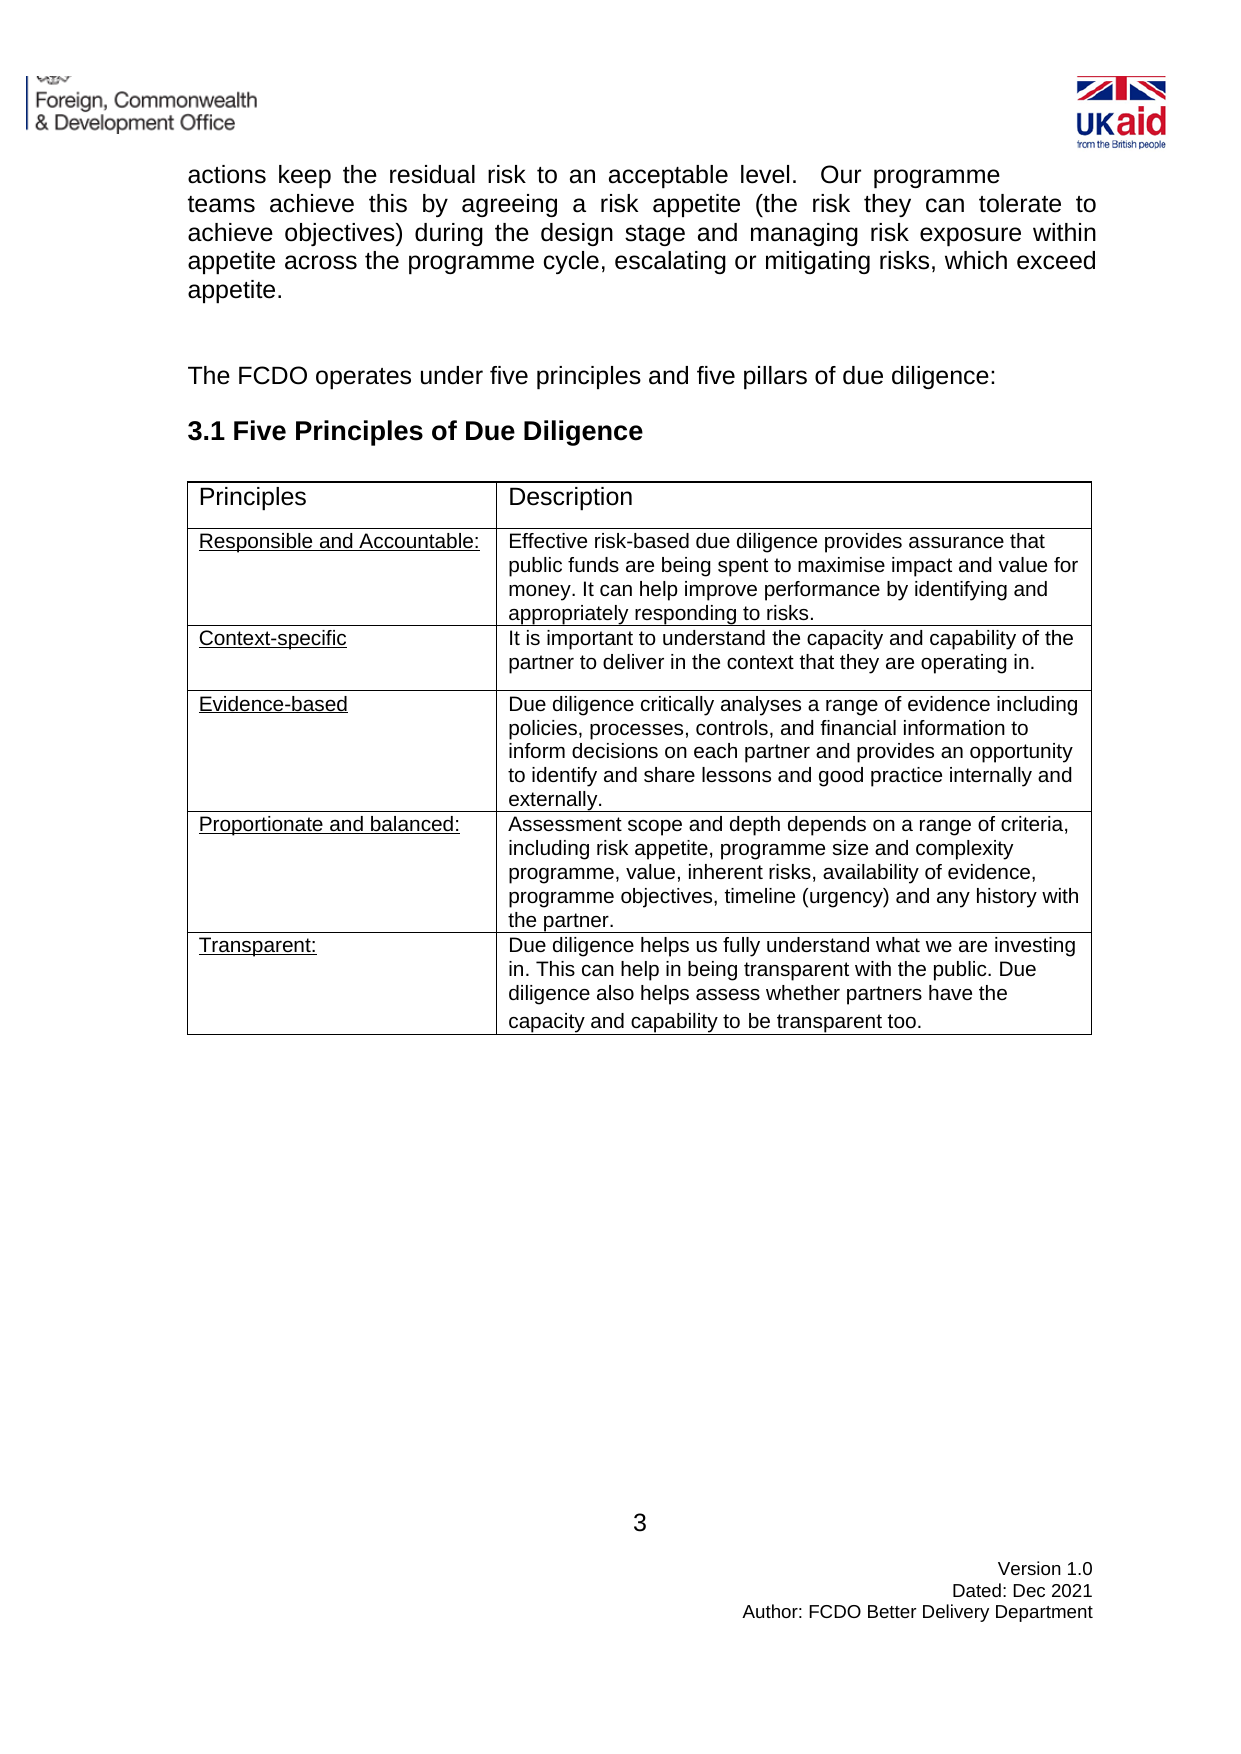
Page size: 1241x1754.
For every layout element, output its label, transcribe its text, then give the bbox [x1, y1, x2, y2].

table_cell Effective risk-based due diligence provides assurance that public funds are being spent to maximise impact and value for money. It can help improve performance by identifying and appropriately responding to risks. [497, 529, 1091, 625]
table_header Principles [188, 483, 496, 528]
table_cell Evidence-based [188, 691, 496, 811]
text actions keep the residual risk to an acceptable level. Our programme teams achieve this by agreeing a risk appetite (the risk they can tolerate to achieve objectives) during the design stage and managing risk exposure within appetite across the programme cycle, escalating or mitigating risks, which exceed appetite. [187, 160, 1098, 304]
table_cell Assessment scope and depth depends on a range of criteria, including risk appetite, programme size and complexity programme, value, inherent risks, availability of evidence, programme objectives, timeline (urgency) and any history with the partner. [497, 812, 1091, 932]
subtitle 3.1 Five Principles of Due Diligence [187, 415, 1092, 446]
table_cell Transparent: [188, 933, 496, 1034]
table_cell It is important to understand the capacity and capability of the partner to deliver in the context that they are operating in. [497, 626, 1091, 690]
table_cell Proportionate and balanced: [188, 812, 496, 932]
text The FCDO operates under five principles and five pillars of due diligence: [187, 361, 1098, 390]
table_cell Responsible and Accountable: [188, 529, 496, 625]
table_cell Due diligence helps us fully understand what we are investing in. This can help in being transparent with the public. Due diligence also helps assess whether partners have the capacity and capability to be transparent too. [497, 933, 1091, 1034]
table_cell Due diligence critically analyses a range of evidence including policies, processes, controls, and financial information to inform decisions on each partner and provides an opportunity to identify and share lessons and good practice internally and externally. [497, 691, 1091, 811]
table_cell Context-specific [188, 626, 496, 690]
table_header Description [497, 483, 1091, 528]
